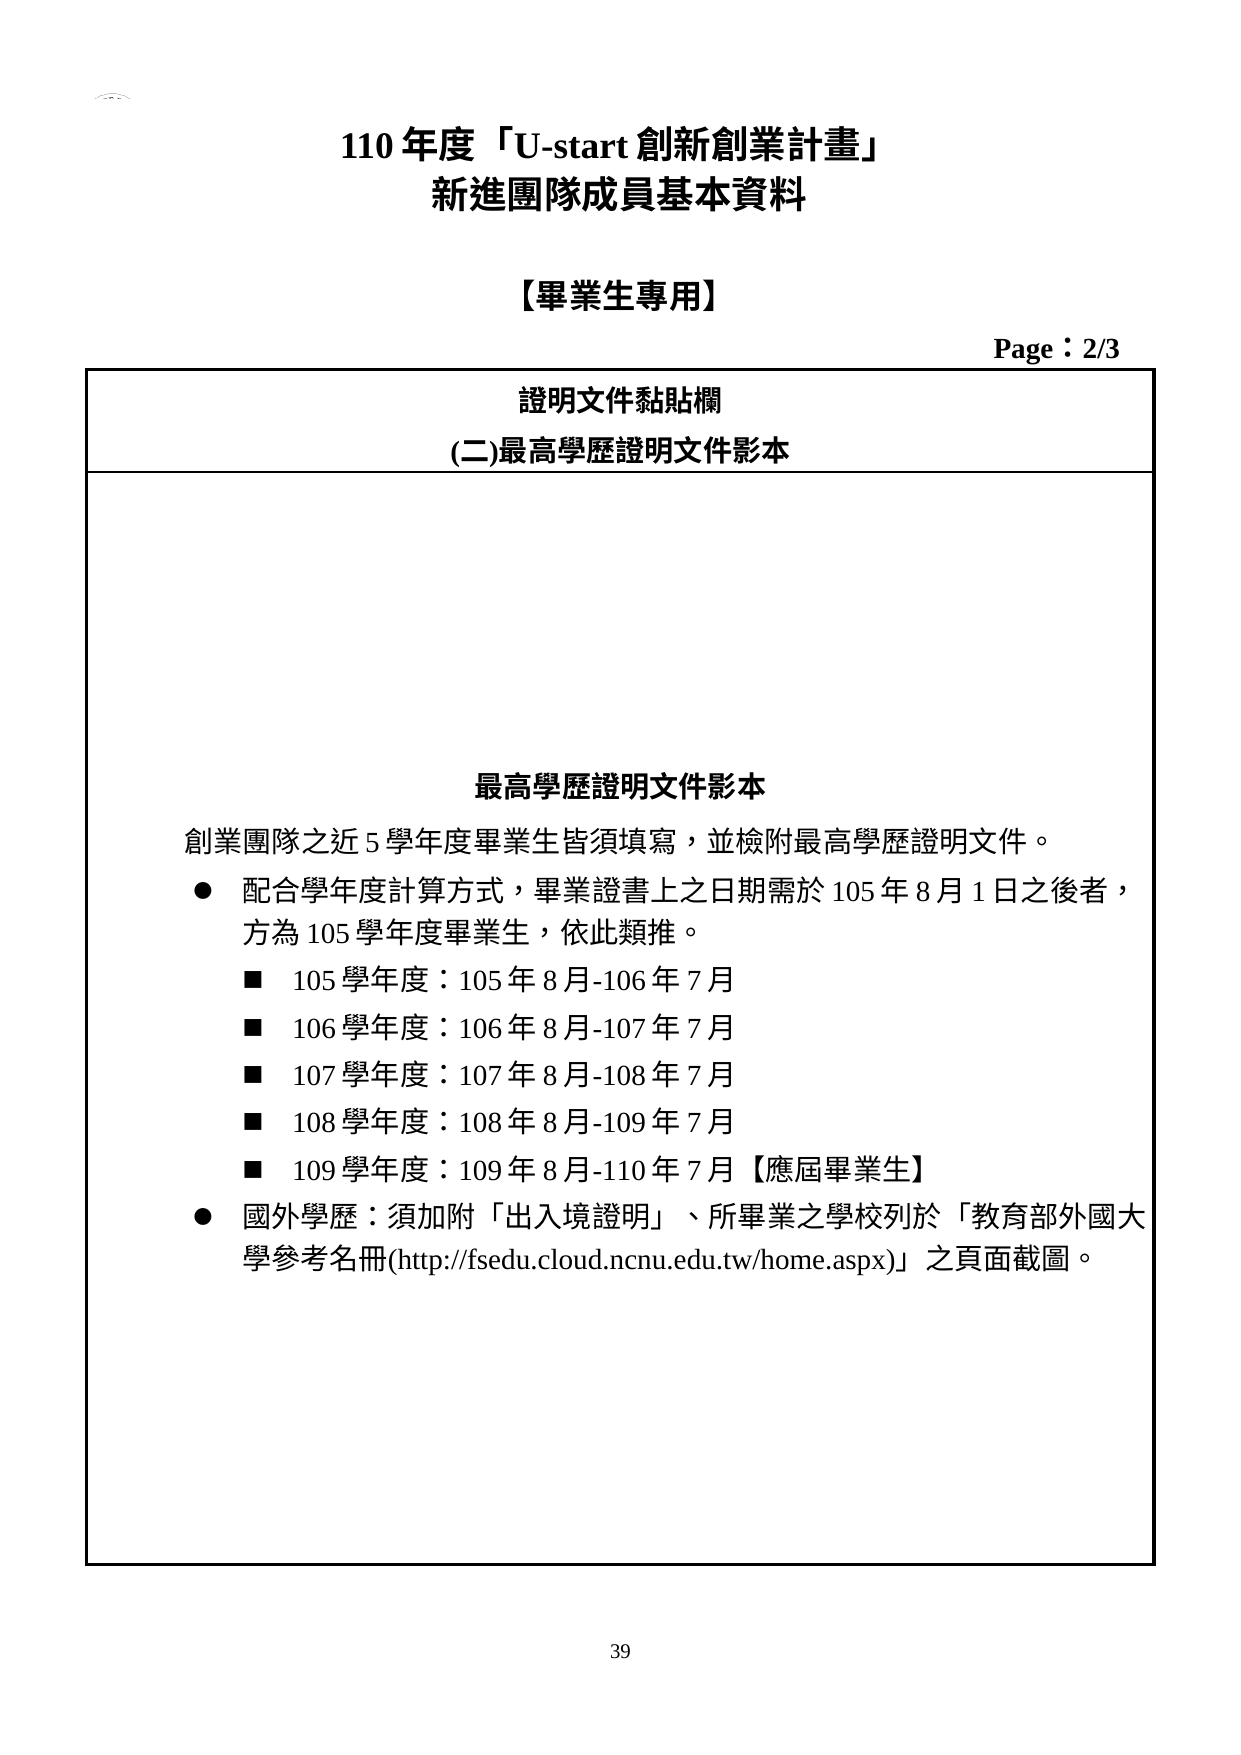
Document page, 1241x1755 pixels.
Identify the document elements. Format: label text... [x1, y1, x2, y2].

table_header 證明文件黏貼欄 (二)最高學歷證明文件影本 [88, 371, 1152, 471]
table_cell 最高學歷證明文件影本 創業團隊之近5學年度畢業生皆須填寫，並檢附最高學歷證明文件。 配合學年度計算方式，畢業證書上之日期需於105年8月1日之後者，方為105學年度畢業生，依此類推。 105學年度：105年8月-106年7月 106學年度：106年8月-107年7月 107學年度：107年8月-108年7月 108學年度：108年8月-109年7月 109學年度：109年8月-110年7月【應屆畢業生】 國外學歷：須加附「出入境證明」、所畢業之學校列於「教育部外國大學參考名冊(http://fsedu.cloud.ncnu.edu.tw/home.aspx)」之頁面截圖。 [88, 473, 1152, 1563]
text 【畢業生專用】 [118, 268, 1119, 318]
text 新進團隊成員基本資料 [118, 168, 1119, 218]
text 110年度「U-start創新創業計畫」 [118, 118, 1119, 168]
text Page：2/3 [118, 318, 1119, 368]
